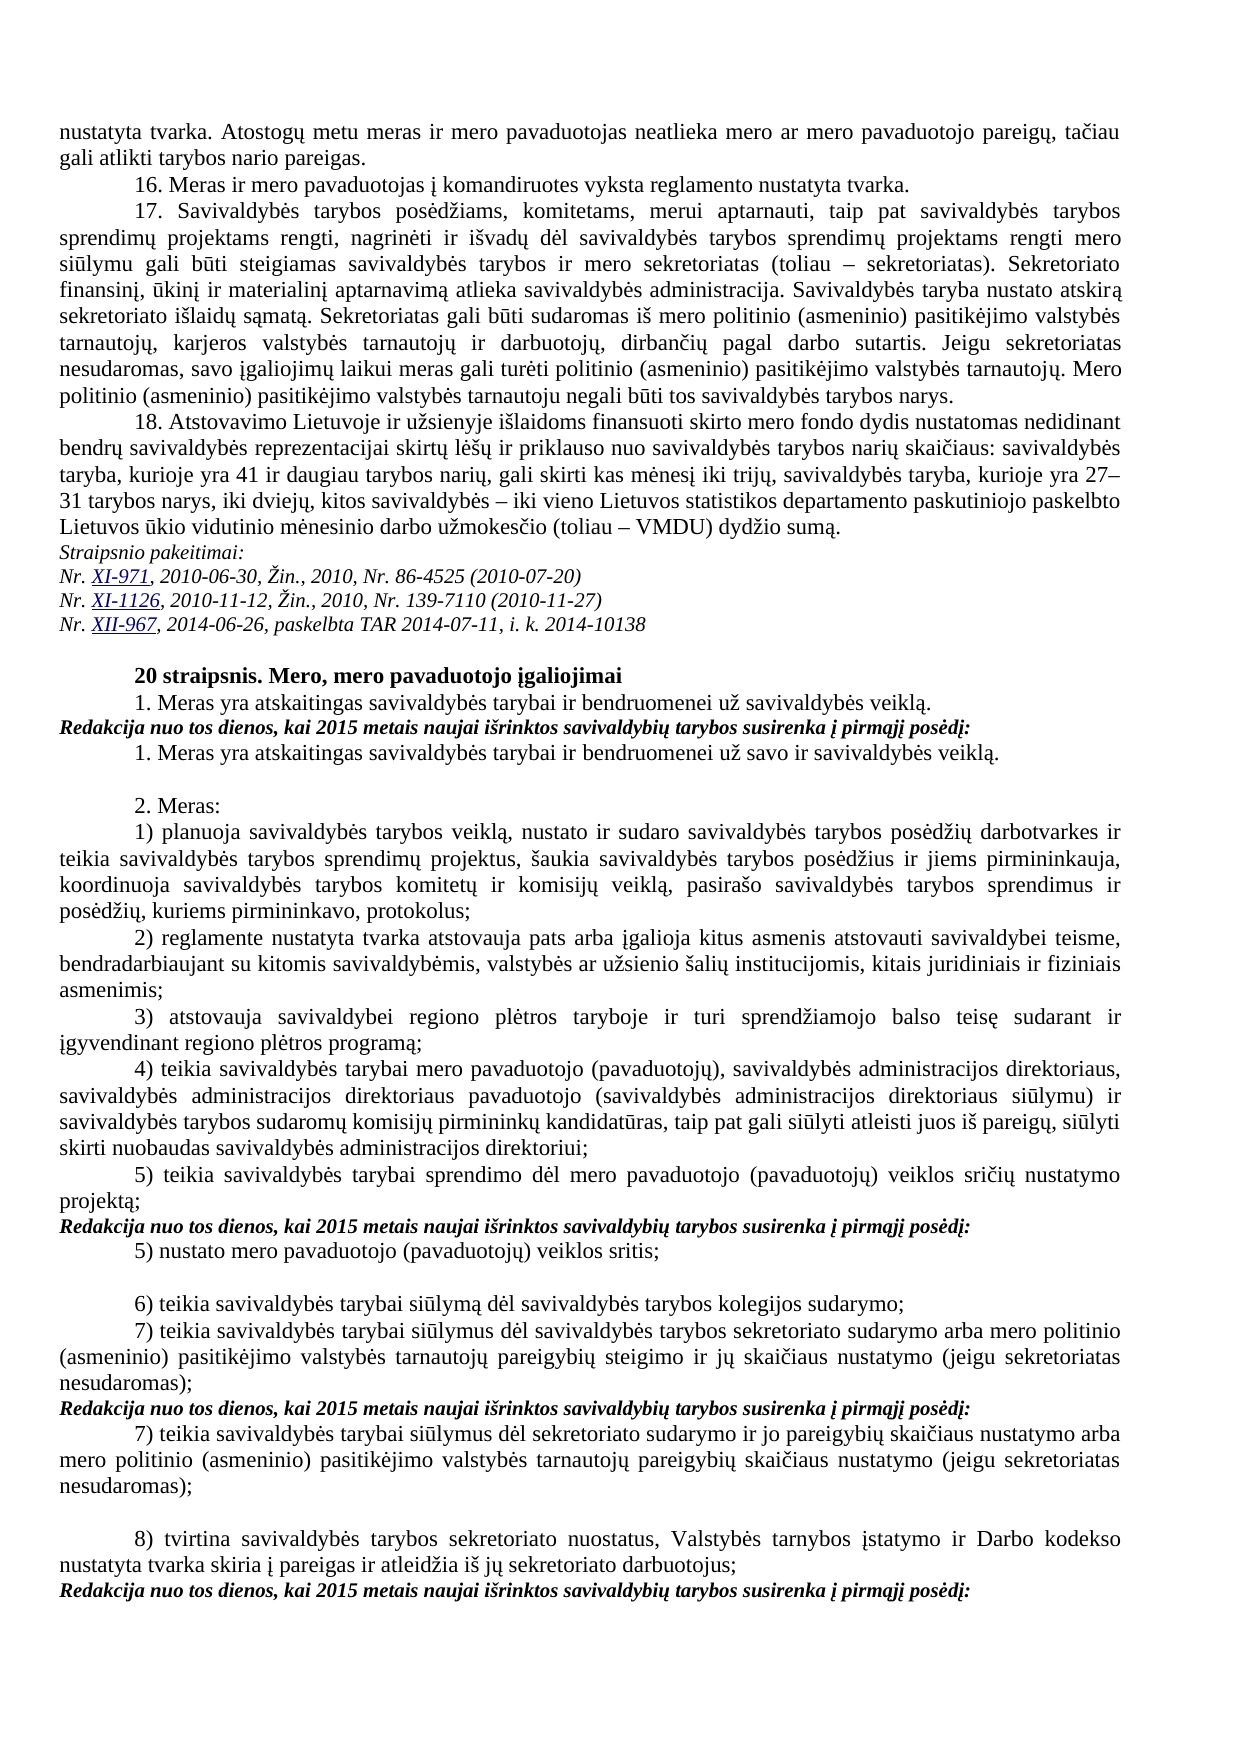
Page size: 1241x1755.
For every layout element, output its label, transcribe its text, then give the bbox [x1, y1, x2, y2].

text 2. Meras: [59, 792, 1122, 818]
text 18. Atstovavimo Lietuvoje ir užsienyje išlaidoms finansuoti skirto mero fondo dydis nustatomas nedidinant bendrų savivaldybės reprezentacijai skirtų lėšų ir priklauso nuo savivaldybės tarybos narių skaičiaus: savivaldybės taryba, kurioje yra 41 ir daugiau tarybos narių, gali skirti kas mėnesį iki trijų, savivaldybės taryba, kurioje yra 27–31 tarybos narys, iki dviejų, kitos savivaldybės – iki vieno Lietuvos statistikos departamento paskutiniojo paskelbto Lietuvos ūkio vidutinio mėnesinio darbo užmokesčio (toliau – VMDU) dydžio sumą. [59, 408, 1122, 540]
text Redakcija nuo tos dienos, kai 2015 metais naujai išrinktos savivaldybių tarybos susirenka į pirmąjį posėdį: [59, 715, 1122, 739]
text 1. Meras yra atskaitingas savivaldybės tarybai ir bendruomenei už savivaldybės veiklą. [59, 689, 1122, 715]
text 6) teikia savivaldybės tarybai siūlymą dėl savivaldybės tarybos kolegijos sudarymo; [59, 1290, 1122, 1317]
text 16. Meras ir mero pavaduotojas į komandiruotes vyksta reglamento nustatyta tvarka. [59, 171, 1122, 197]
text 1) planuoja savivaldybės tarybos veiklą, nustato ir sudaro savivaldybės tarybos posėdžių darbotvarkes ir teikia savivaldybės tarybos sprendimų projektus, šaukia savivaldybės tarybos posėdžius ir jiems pirmininkauja, koordinuoja savivaldybės tarybos komitetų ir komisijų veiklą, pasirašo savivaldybės tarybos sprendimus ir posėdžių, kuriems pirmininkavo, protokolus; [59, 818, 1122, 924]
text 7) teikia savivaldybės tarybai siūlymus dėl savivaldybės tarybos sekretoriato sudarymo arba mero politinio (asmeninio) pasitikėjimo valstybės tarnautojų pareigybių steigimo ir jų skaičiaus nustatymo (jeigu sekretoriatas nesudaromas); [59, 1317, 1122, 1396]
text Redakcija nuo tos dienos, kai 2015 metais naujai išrinktos savivaldybių tarybos susirenka į pirmąjį posėdį: [59, 1396, 1122, 1420]
text 7) teikia savivaldybės tarybai siūlymus dėl sekretoriato sudarymo ir jo pareigybių skaičiaus nustatymo arba mero politinio (asmeninio) pasitikėjimo valstybės tarnautojų pareigybių skaičiaus nustatymo (jeigu sekretoriatas nesudaromas); [59, 1420, 1122, 1499]
text 8) tvirtina savivaldybės tarybos sekretoriato nuostatus, Valstybės tarnybos įstatymo ir Darbo kodekso nustatyta tvarka skiria į pareigas ir atleidžia iš jų sekretoriato darbuotojus; [59, 1525, 1122, 1578]
text 2) reglamente nustatyta tvarka atstovauja pats arba įgalioja kitus asmenis atstovauti savivaldybei teisme, bendradarbiaujant su kitomis savivaldybėmis, valstybės ar užsienio šalių institucijomis, kitais juridiniais ir fiziniais asmenimis; [59, 924, 1122, 1003]
text Nr. XII-967, 2014-06-26, paskelbta TAR 2014-07-11, i. k. 2014-10138 [59, 612, 1122, 636]
text 17. Savivaldybės tarybos posėdžiams, komitetams, merui aptarnauti, taip pat savivaldybės tarybos sprendimų projektams rengti, nagrinėti ir išvadų dėl savivaldybės tarybos sprendimų projektams rengti mero siūlymu gali būti steigiamas savivaldybės tarybos ir mero sekretoriatas (toliau – sekretoriatas). Sekretoriato finansinį, ūkinį ir materialinį aptarnavimą atlieka savivaldybės administracija. Savivaldybės taryba nustato atskirą sekretoriato išlaidų sąmatą. Sekretoriatas gali būti sudaromas iš mero politinio (asmeninio) pasitikėjimo valstybės tarnautojų, karjeros valstybės tarnautojų ir darbuotojų, dirbančių pagal darbo sutartis. Jeigu sekretoriatas nesudaromas, savo įgaliojimų laikui meras gali turėti politinio (asmeninio) pasitikėjimo valstybės tarnautojų. Mero politinio (asmeninio) pasitikėjimo valstybės tarnautoju negali būti tos savivaldybės tarybos narys. [59, 197, 1122, 408]
text Nr. XI-1126, 2010-11-12, Žin., 2010, Nr. 139-7110 (2010-11-27) [59, 588, 1122, 612]
text Nr. XI-971, 2010-06-30, Žin., 2010, Nr. 86-4525 (2010-07-20) [59, 564, 1122, 588]
text 5) teikia savivaldybės tarybai sprendimo dėl mero pavaduotojo (pavaduotojų) veiklos sričių nustatymo projektą; [59, 1161, 1122, 1213]
text Redakcija nuo tos dienos, kai 2015 metais naujai išrinktos savivaldybių tarybos susirenka į pirmąjį posėdį: [59, 1578, 1122, 1602]
text 4) teikia savivaldybės tarybai mero pavaduotojo (pavaduotojų), savivaldybės administracijos direktoriaus, savivaldybės administracijos direktoriaus pavaduotojo (savivaldybės administracijos direktoriaus siūlymu) ir savivaldybės tarybos sudaromų komisijų pirmininkų kandidatūras, taip pat gali siūlyti atleisti juos iš pareigų, siūlyti skirti nuobaudas savivaldybės administracijos direktoriui; [59, 1055, 1122, 1161]
text 5) nustato mero pavaduotojo (pavaduotojų) veiklos sritis; [59, 1238, 1122, 1264]
text nustatyta tvarka. Atostogų metu meras ir mero pavaduotojas neatlieka mero ar mero pavaduotojo pareigų, tačiau gali atlikti tarybos nario pareigas. [59, 118, 1122, 171]
text 20 straipsnis. Mero, mero pavaduotojo įgaliojimai [59, 662, 1122, 689]
text 1. Meras yra atskaitingas savivaldybės tarybai ir bendruomenei už savo ir savivaldybės veiklą. [59, 739, 1122, 766]
text Straipsnio pakeitimai: [59, 540, 1122, 564]
text 3) atstovauja savivaldybei regiono plėtros taryboje ir turi sprendžiamojo balso teisę sudarant ir įgyvendinant regiono plėtros programą; [59, 1003, 1122, 1055]
text Redakcija nuo tos dienos, kai 2015 metais naujai išrinktos savivaldybių tarybos susirenka į pirmąjį posėdį: [59, 1213, 1122, 1238]
